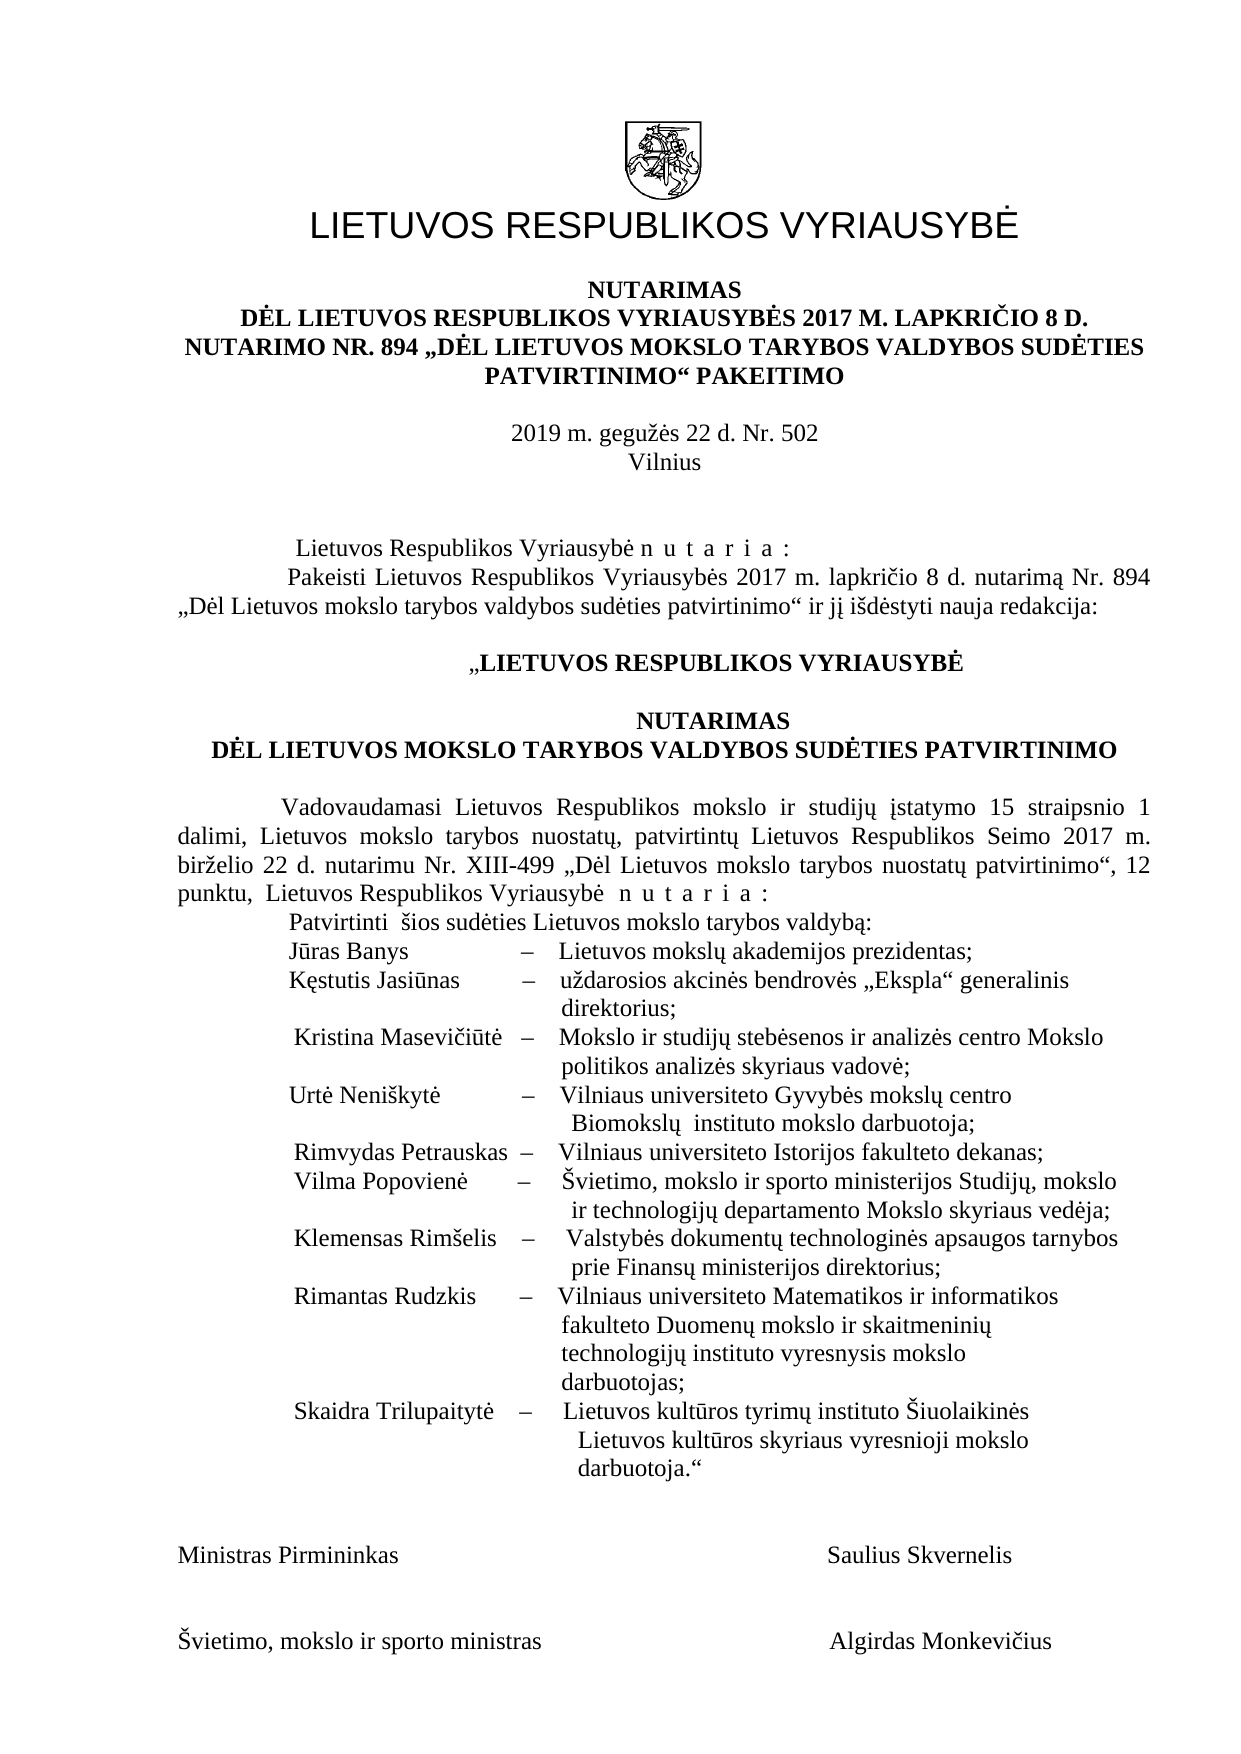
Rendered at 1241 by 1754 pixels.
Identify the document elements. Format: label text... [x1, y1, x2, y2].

text Lietuvos Respublikos Vyriausybė [177, 203, 1152, 246]
text Lietuvos kultūros skyriaus vyresnioji mokslo [177, 1425, 1152, 1453]
text fakulteto Duomenų mokslo ir skaitmeninių [177, 1310, 1152, 1338]
text Vilnius [177, 447, 1152, 476]
text darbuotoja.“ [177, 1453, 1152, 1482]
text 2019 m. gegužės 22 d. Nr. 502 [177, 418, 1152, 447]
text DĖL LIETUVOS RESPUBLIKOS VYRIAUSYBĖS 2017 m. lapkričio 8 d. NUTARIMO NR. 894 „DĖL LIETUVOS MOKSLO TARYBOS VALDYBOS SUDĖTIES PATVIRTINIMO“ PAKEITIMO [177, 303, 1152, 390]
text Vilma Popovienė – Švietimo, mokslo ir sporto ministerijos Studijų, mokslo [177, 1166, 1152, 1195]
text „LIETUVOS RESPUBLIKOS VYRIAUSYBĖ [177, 648, 1152, 677]
text Patvirtinti šios sudėties Lietuvos mokslo tarybos valdybą: [288, 907, 1152, 936]
text Vadovaudamasi Lietuvos Respublikos mokslo ir studijų įstatymo 15 straipsnio 1 dalimi, Lietuvos mokslo tarybos nuostatų, patvirtintų Lietuvos Respublikos Seimo 2017 m. birželio 22 d. nutarimu Nr. XIII-499 „Dėl Lietuvos mokslo tarybos nuostatų patvirtinimo“, 12 punktu, Lietuvos Respublikos Vyriausybė nutaria: [177, 792, 1152, 907]
text Rimvydas Petrauskas – Vilniaus universiteto Istorijos fakulteto dekanas; [177, 1137, 1152, 1166]
text Klemensas Rimšelis – Valstybės dokumentų technologinės apsaugos tarnybos [177, 1223, 1152, 1252]
text ir technologijų departamento Mokslo skyriaus vedėja; [177, 1195, 1152, 1223]
text Lietuvos Respublikos Vyriausybė nutaria: [177, 533, 1152, 562]
text Jūras Banys – Lietuvos mokslų akademijos prezidentas; [288, 936, 1152, 965]
text NUTARIMAS [177, 706, 1152, 735]
text Skaidra Trilupaitytė – Lietuvos kultūros tyrimų instituto Šiuolaikinės [293, 1396, 1152, 1425]
text Rimantas Rudzkis – Vilniaus universiteto Matematikos ir informatikos [177, 1281, 1152, 1310]
text Biomokslų instituto mokslo darbuotoja; [192, 1108, 1152, 1137]
text Švietimo, mokslo ir sporto ministras Algirdas Monkevičius [177, 1626, 1152, 1655]
text Pakeisti Lietuvos Respublikos Vyriausybės 2017 m. lapkričio 8 d. nutarimą Nr. 894 „Dėl Lietuvos mokslo tarybos valdybos sudėties patvirtinimo“ ir jį išdėstyti nauja redakcija: [177, 562, 1152, 620]
text Urtė Neniškytė – Vilniaus universiteto Gyvybės mokslų centro [288, 1080, 1152, 1108]
text darbuotojas; [177, 1367, 1152, 1396]
text technologijų instituto vyresnysis mokslo [177, 1338, 1152, 1367]
text direktorius; [295, 993, 1152, 1022]
text Ministras Pirmininkas Saulius Skvernelis [177, 1540, 1152, 1568]
text nutarimas [177, 275, 1152, 303]
text prie Finansų ministerijos direktorius; [177, 1252, 1152, 1281]
text Kęstutis Jasiūnas – uždarosios akcinės bendrovės „Ekspla“ generalinis [288, 965, 1152, 993]
text DĖL LIETUVOS MOKSLO TARYBOS VALDYBOS SUDĖTIES PATVIRTINIMO [177, 735, 1152, 763]
text politikos analizės skyriaus vadovė; [177, 1051, 1152, 1080]
text Kristina Masevičiūtė – Mokslo ir studijų stebėsenos ir analizės centro Mokslo [177, 1022, 1152, 1051]
